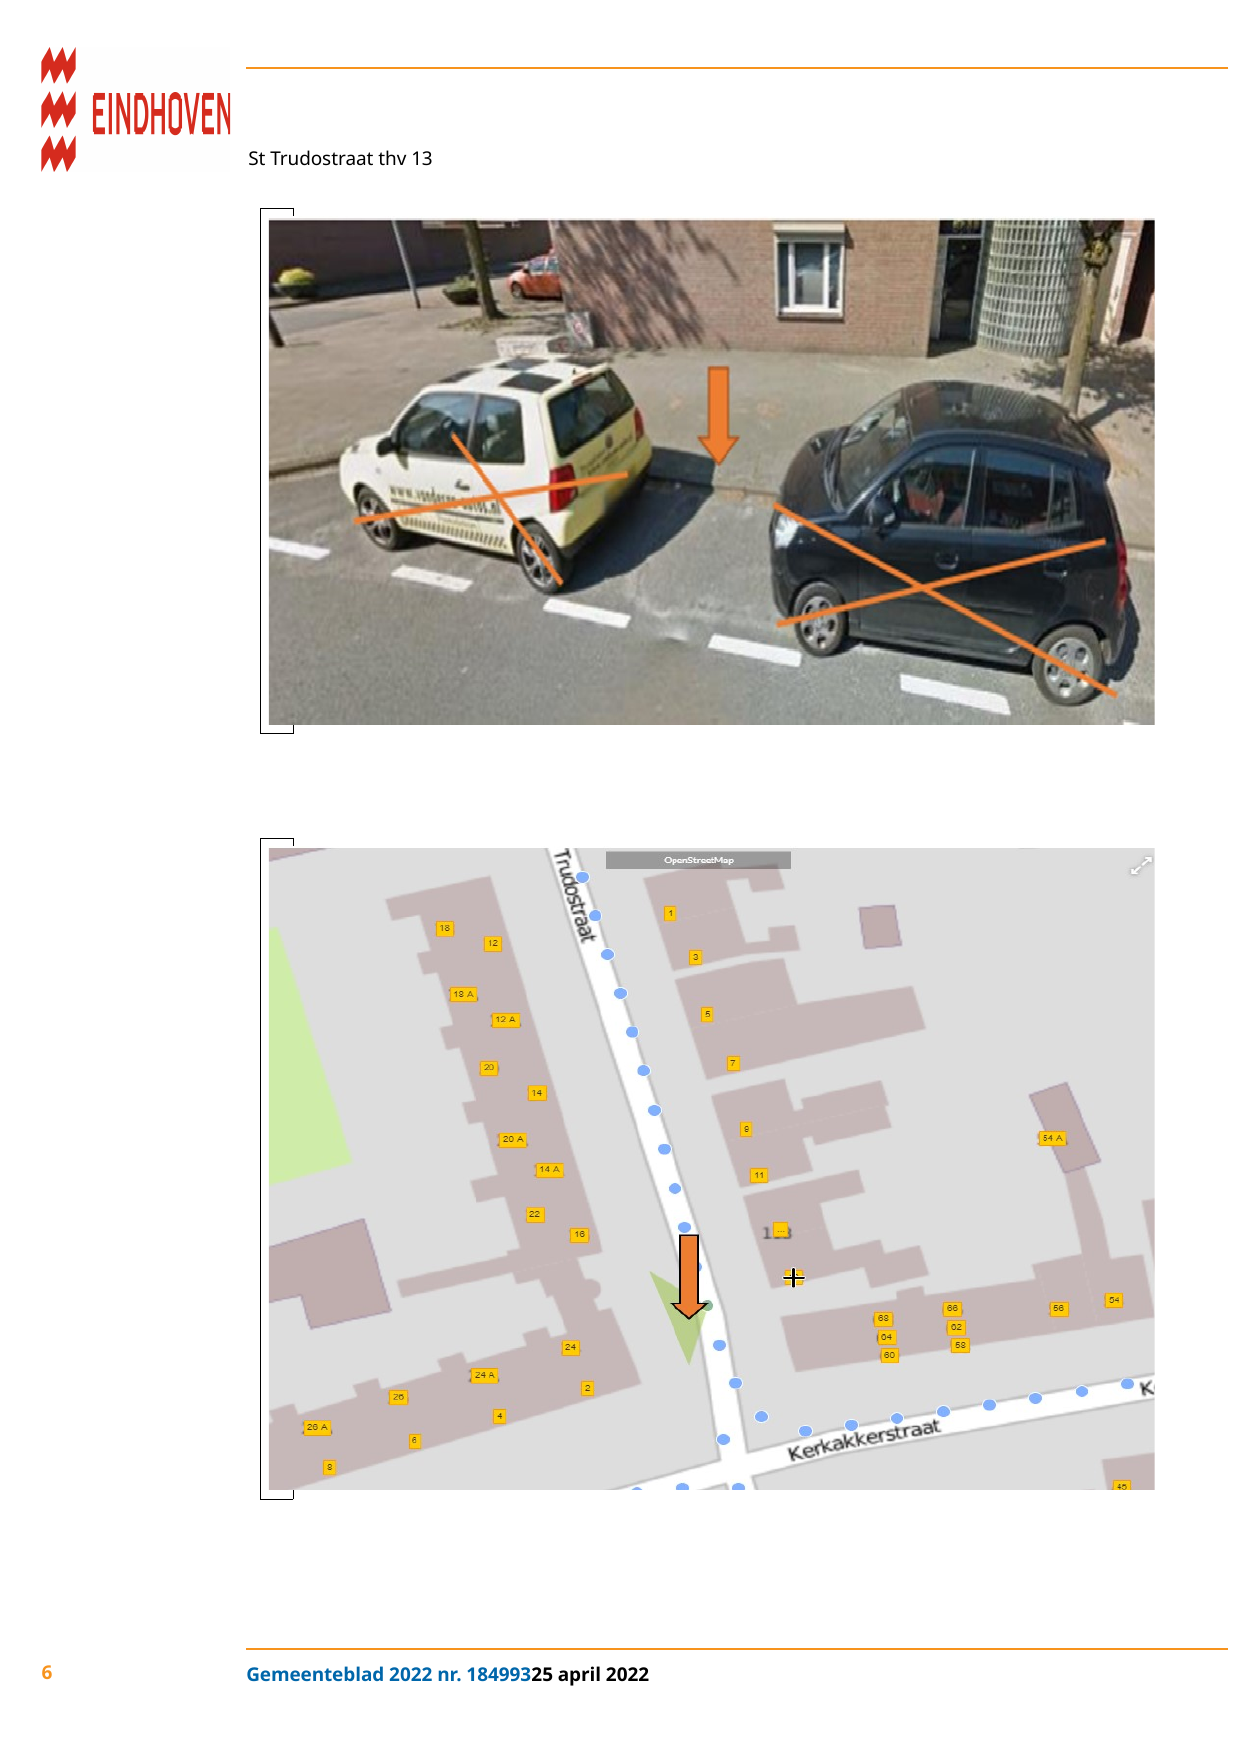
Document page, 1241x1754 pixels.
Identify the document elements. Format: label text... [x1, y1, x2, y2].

picture [268, 846, 1155, 1490]
picture [268, 216, 1155, 725]
text St Trudostraat thv 13 [248, 145, 1152, 171]
picture [41, 47, 231, 172]
